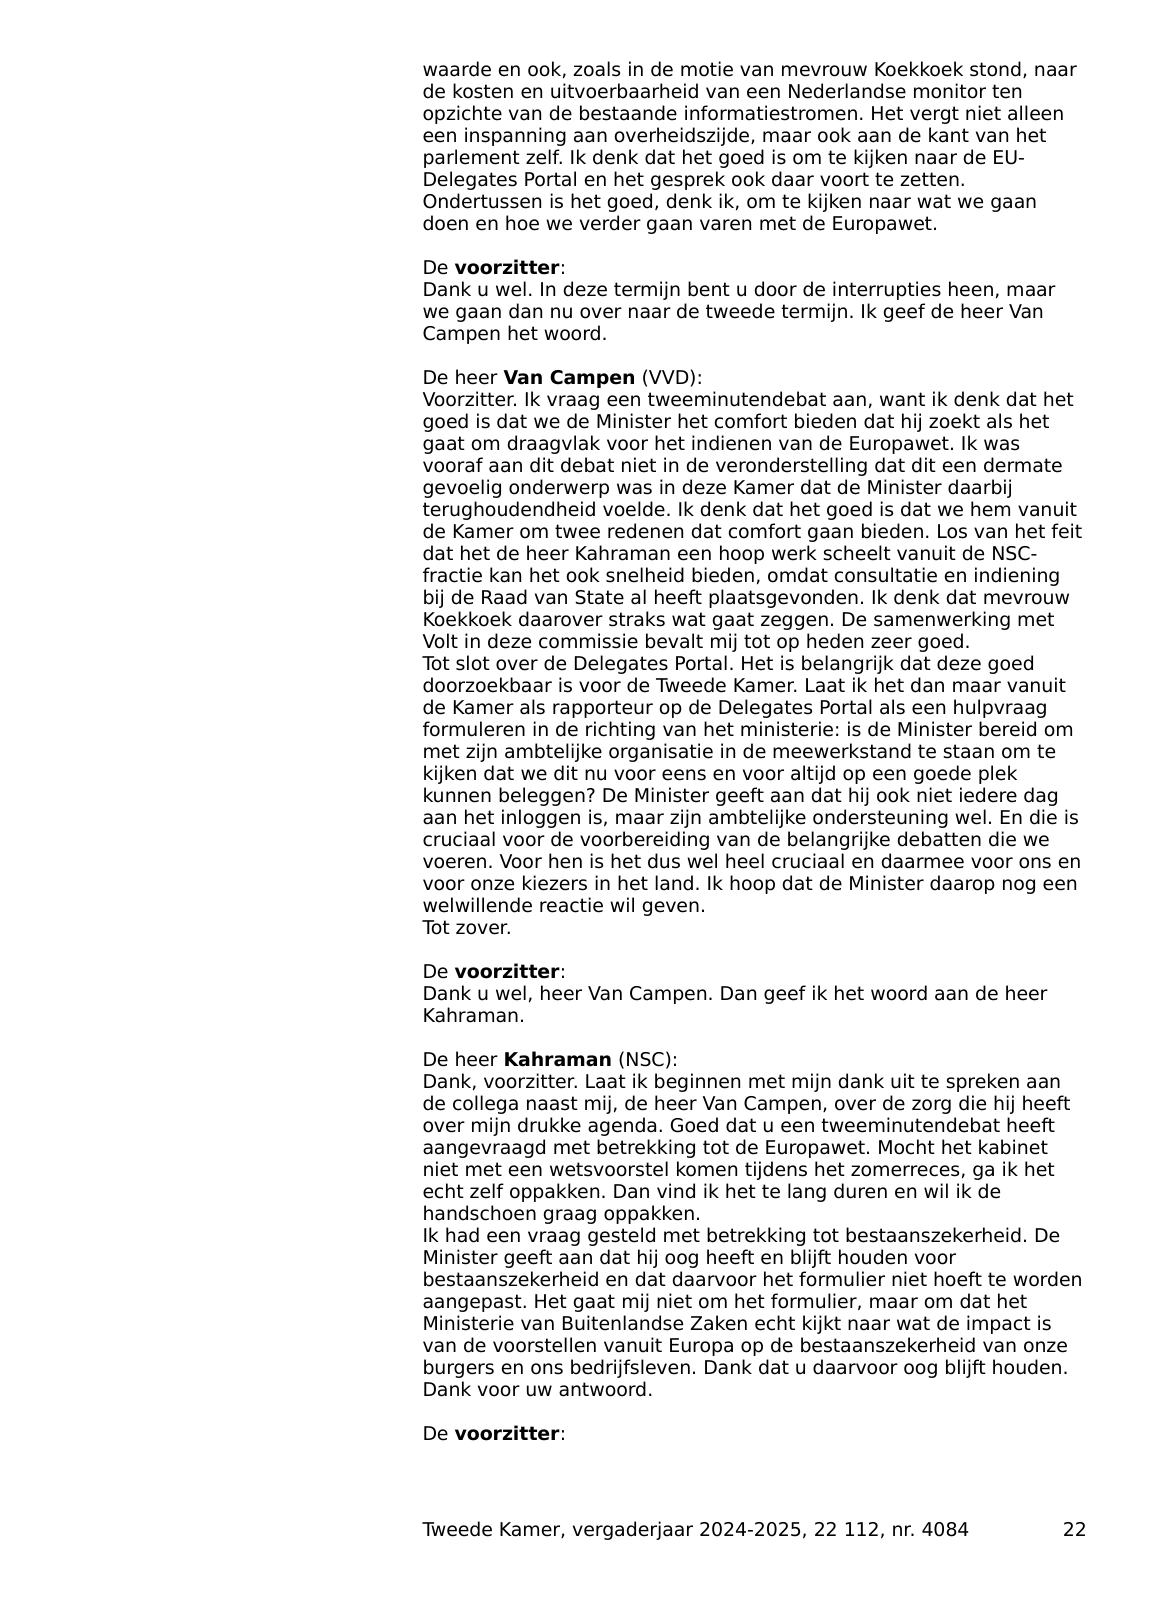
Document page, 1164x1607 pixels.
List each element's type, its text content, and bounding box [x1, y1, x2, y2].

text Voorzitter. Ik vraag een tweeminutendebat aan, want ik denk dat het goed is dat we de Minister het comfort bieden dat hij zoekt als het gaat om draagvlak voor het indienen van de Europawet. Ik was vooraf aan dit debat niet in de veronderstelling dat dit een dermate gevoelig onderwerp was in deze Kamer dat de Minister daarbij terughoudendheid voelde. Ik denk dat het goed is dat we hem vanuit de Kamer om twee redenen dat comfort gaan bieden. Los van het feit dat het de heer Kahraman een hoop werk scheelt vanuit de NSC-fractie kan het ook snelheid bieden, omdat consultatie en indiening bij de Raad van State al heeft plaatsgevonden. Ik denk dat mevrouw Koekkoek daarover straks wat gaat zeggen. De samenwerking met Volt in deze commissie bevalt mij tot op heden zeer goed. [422, 389, 1087, 653]
text Dank voor uw antwoord. [422, 1379, 1087, 1401]
text waarde en ook, zoals in de motie van mevrouw Koekkoek stond, naar de kosten en uitvoerbaarheid van een Nederlandse monitor ten opzichte van de bestaande informatiestromen. Het vergt niet alleen een inspanning aan overheidszijde, maar ook aan de kant van het parlement zelf. Ik denk dat het goed is om te kijken naar de EU-Delegates Portal en het gesprek ook daar voort te zetten. Ondertussen is het goed, denk ik, om te kijken naar wat we gaan doen en hoe we verder gaan varen met de Europawet. [422, 59, 1087, 235]
text Dank, voorzitter. Laat ik beginnen met mijn dank uit te spreken aan de collega naast mij, de heer Van Campen, over de zorg die hij heeft over mijn drukke agenda. Goed dat u een tweeminutendebat heeft aangevraagd met betrekking tot de Europawet. Mocht het kabinet niet met een wetsvoorstel komen tijdens het zomerreces, ga ik het echt zelf oppakken. Dan vind ik het te lang duren en wil ik de handschoen graag oppakken. [422, 1071, 1087, 1225]
text De heer Kahraman (NSC): [422, 1049, 1087, 1071]
text De heer Van Campen (VVD): [422, 367, 1087, 389]
text Dank u wel, heer Van Campen. Dan geef ik het woord aan de heer Kahraman. [422, 983, 1087, 1027]
text De voorzitter: [422, 961, 1087, 983]
text Tot zover. [422, 917, 1087, 939]
text De voorzitter: [422, 257, 1087, 279]
text Dank u wel. In deze termijn bent u door de interrupties heen, maar we gaan dan nu over naar de tweede termijn. Ik geef de heer Van Campen het woord. [422, 279, 1087, 345]
text De voorzitter: [422, 1423, 1087, 1445]
text Ik had een vraag gesteld met betrekking tot bestaanszekerheid. De Minister geeft aan dat hij oog heeft en blijft houden voor bestaanszekerheid en dat daarvoor het formulier niet hoeft te worden aangepast. Het gaat mij niet om het formulier, maar om dat het Ministerie van Buitenlandse Zaken echt kijkt naar wat de impact is van de voorstellen vanuit Europa op de bestaanszekerheid van onze burgers en ons bedrijfsleven. Dank dat u daarvoor oog blijft houden. [422, 1225, 1087, 1379]
text Tot slot over de Delegates Portal. Het is belangrijk dat deze goed doorzoekbaar is voor de Tweede Kamer. Laat ik het dan maar vanuit de Kamer als rapporteur op de Delegates Portal als een hulpvraag formuleren in de richting van het ministerie: is de Minister bereid om met zijn ambtelijke organisatie in de meewerkstand te staan om te kijken dat we dit nu voor eens en voor altijd op een goede plek kunnen beleggen? De Minister geeft aan dat hij ook niet iedere dag aan het inloggen is, maar zijn ambtelijke ondersteuning wel. En die is cruciaal voor de voorbereiding van de belangrijke debatten die we voeren. Voor hen is het dus wel heel cruciaal en daarmee voor ons en voor onze kiezers in het land. Ik hoop dat de Minister daarop nog een welwillende reactie wil geven. [422, 653, 1087, 917]
